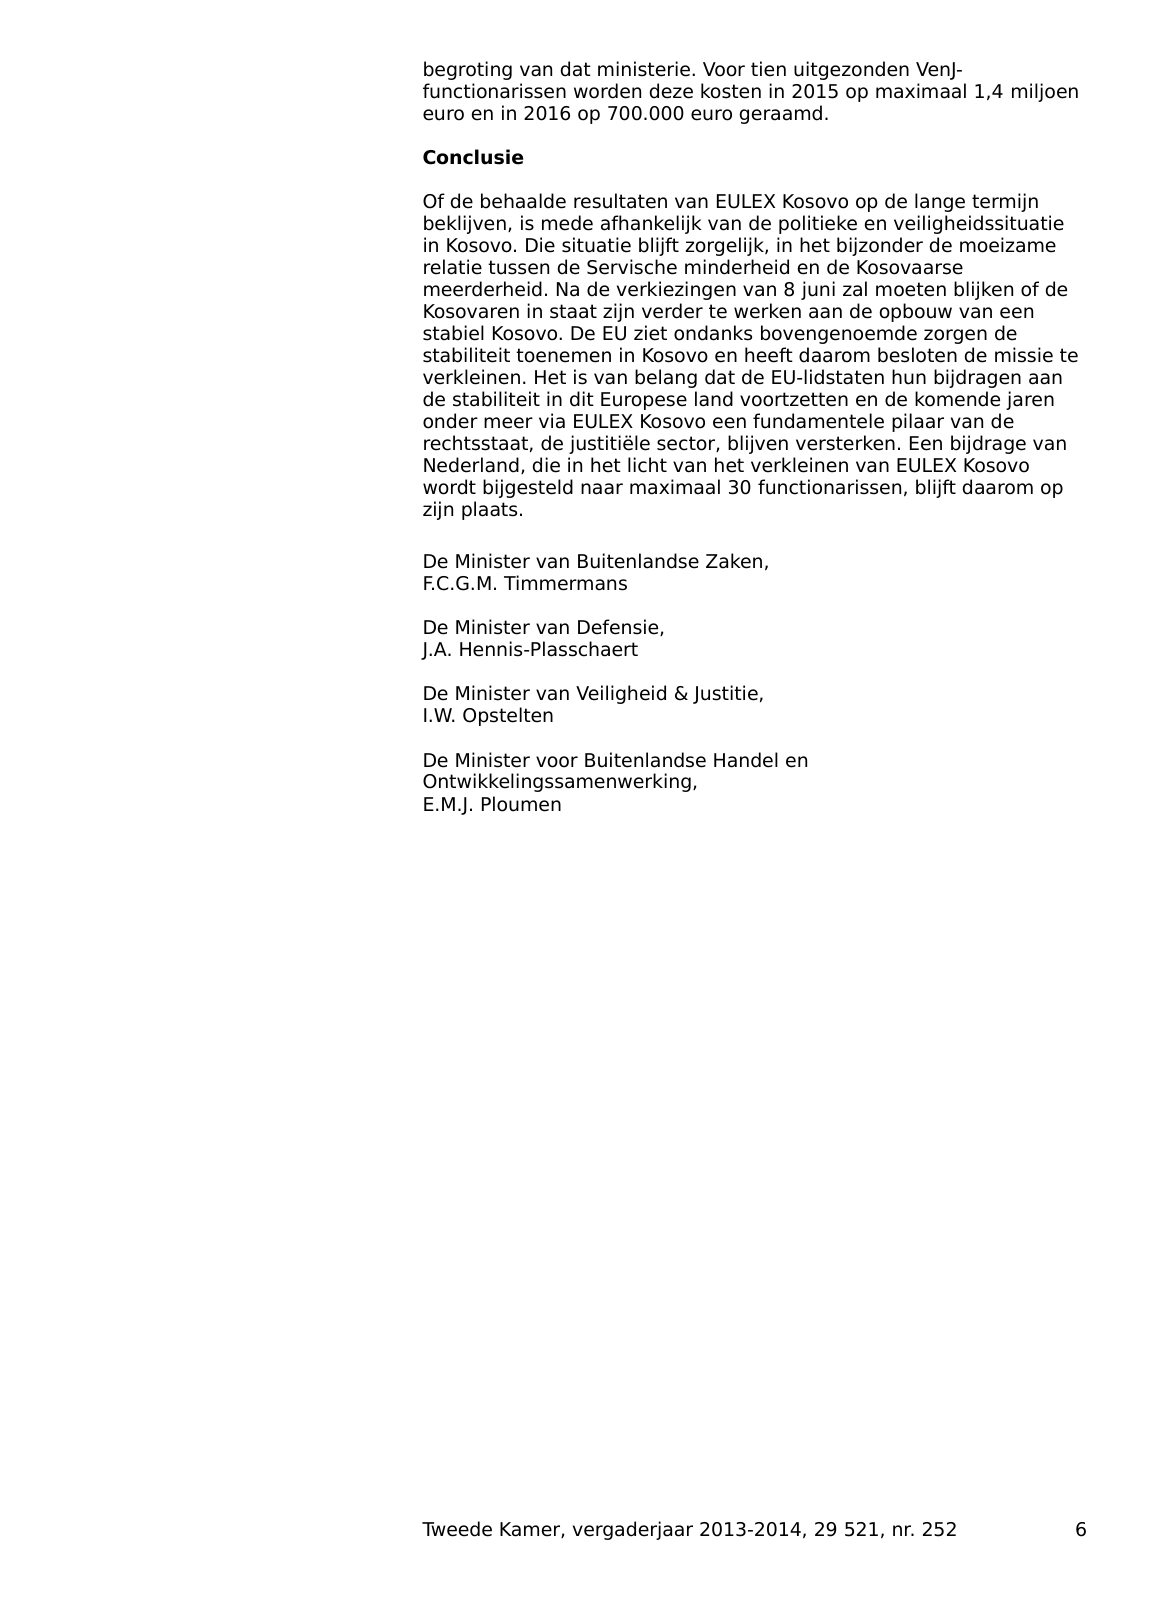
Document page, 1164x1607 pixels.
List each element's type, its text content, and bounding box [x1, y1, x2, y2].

text De Minister voor Buitenlandse Handel en Ontwikkelingssamenwerking, E.M.J. Ploumen [422, 749, 1087, 815]
subtitle Conclusie [422, 147, 1087, 169]
text begroting van dat ministerie. Voor tien uitgezonden VenJ-functionarissen worden deze kosten in 2015 op maximaal 1,4 miljoen euro en in 2016 op 700.000 euro geraamd. [422, 59, 1087, 125]
text De Minister van Defensie, J.A. Hennis-Plasschaert [422, 617, 1087, 661]
text De Minister van Veiligheid & Justitie, I.W. Opstelten [422, 683, 1087, 727]
text Of de behaalde resultaten van EULEX Kosovo op de lange termijn beklijven, is mede afhankelijk van de politieke en veiligheidssituatie in Kosovo. Die situatie blijft zorgelijk, in het bijzonder de moeizame relatie tussen de Servische minderheid en de Kosovaarse meerderheid. Na de verkiezingen van 8 juni zal moeten blijken of de Kosovaren in staat zijn verder te werken aan de opbouw van een stabiel Kosovo. De EU ziet ondanks bovengenoemde zorgen de stabiliteit toenemen in Kosovo en heeft daarom besloten de missie te verkleinen. Het is van belang dat de EU-lidstaten hun bijdragen aan de stabiliteit in dit Europese land voortzetten en de komende jaren onder meer via EULEX Kosovo een fundamentele pilaar van de rechtsstaat, de justitiële sector, blijven versterken. Een bijdrage van Nederland, die in het licht van het verkleinen van EULEX Kosovo wordt bijgesteld naar maximaal 30 functionarissen, blijft daarom op zijn plaats. [422, 191, 1087, 521]
text De Minister van Buitenlandse Zaken, F.C.G.M. Timmermans [422, 551, 1087, 595]
